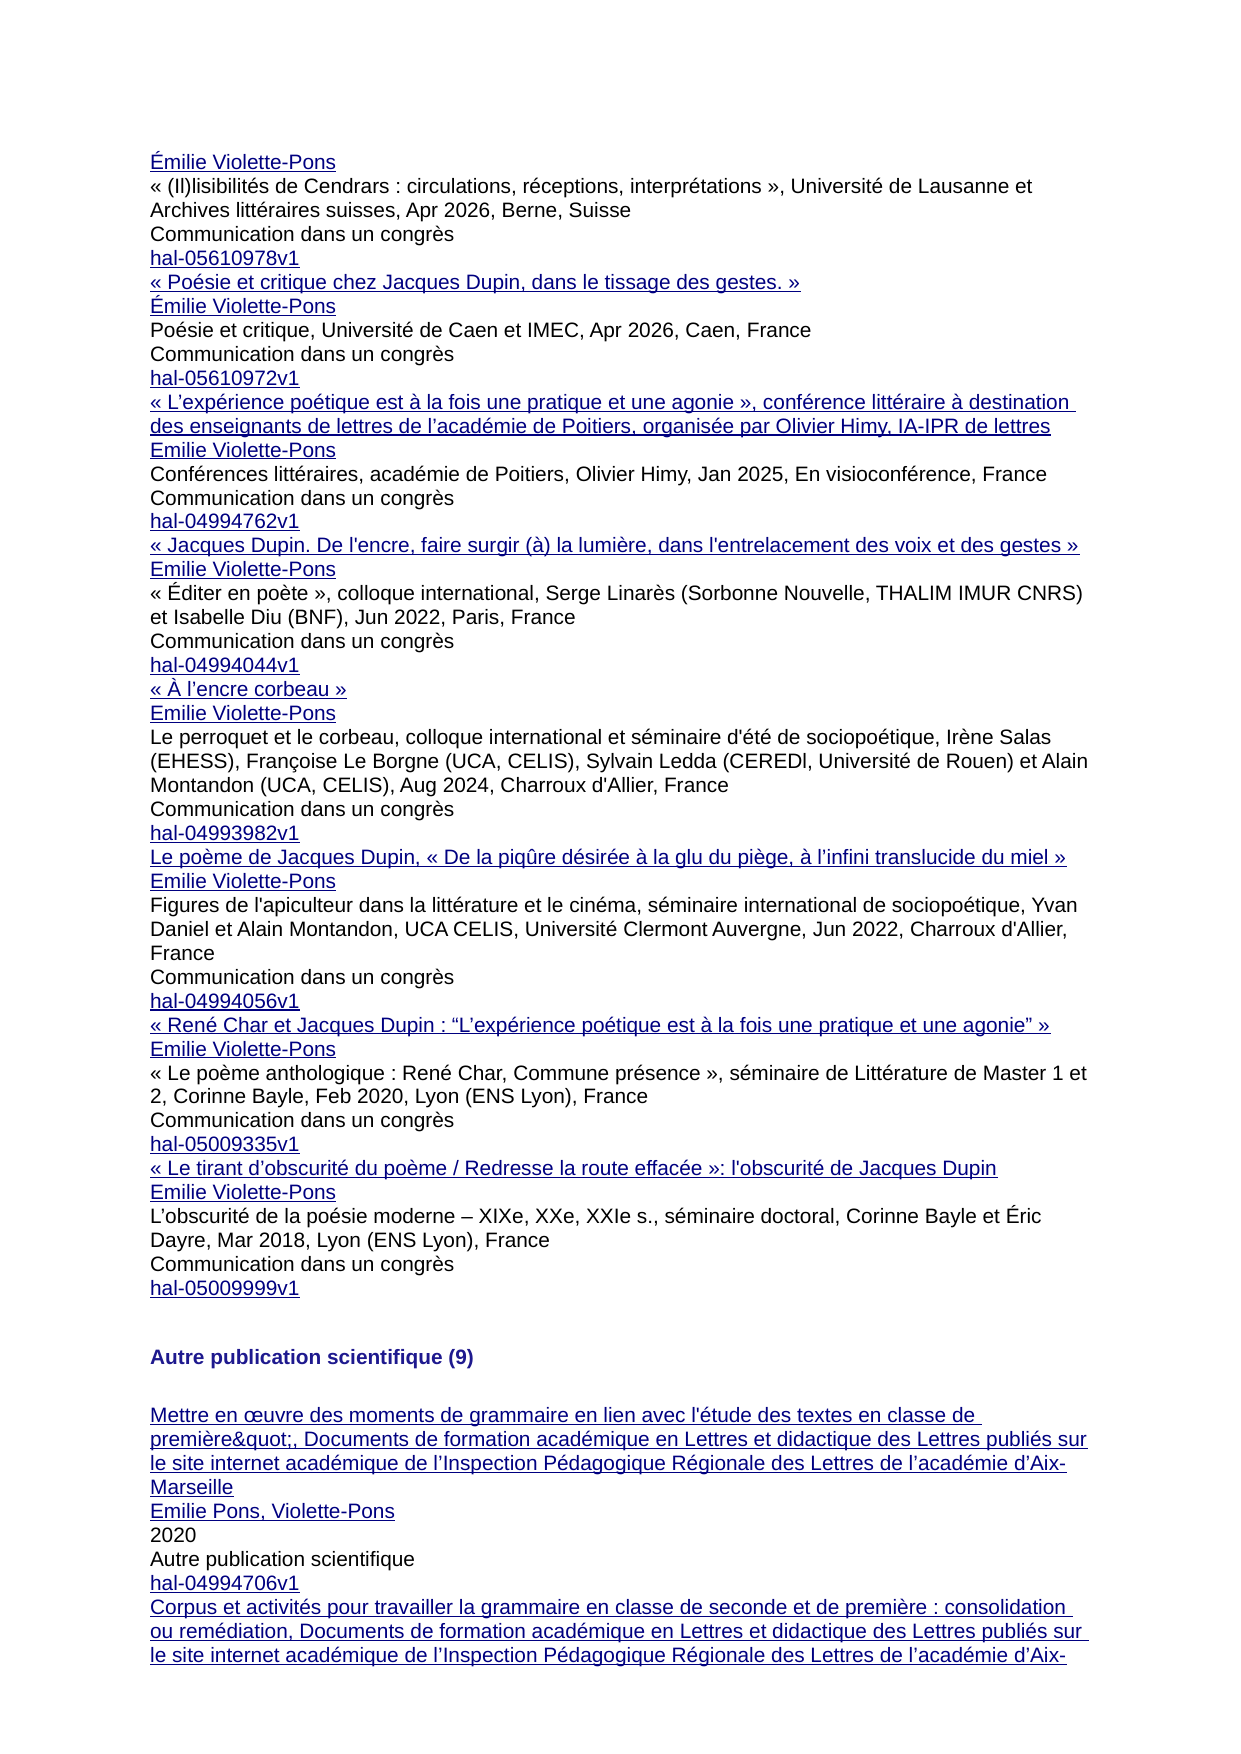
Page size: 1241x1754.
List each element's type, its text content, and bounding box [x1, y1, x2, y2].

table_cell « Poésie et critique chez Jacques Dupin, dans le tissage des gestes. » Émilie Violette-Pons Poésie et critique, Université de Caen et IMEC, Apr 2026, Caen, France Communication dans un congrès hal-05610972v1 [150, 270, 1090, 389]
subtitle Autre publication scientifique (9) [150, 1345, 1090, 1369]
table_header Émilie Violette-Pons « (Il)lisibilités de Cendrars : circulations, réceptions, interprétations », Université de Lausanne et Archives littéraires suisses, Apr 2026, Berne, Suisse Communication dans un congrès hal-05610978v1 [150, 150, 1090, 270]
table_cell « René Char et Jacques Dupin : “L’expérience poétique est à la fois une pratique et une agonie” » Emilie Violette-Pons « Le poème anthologique : René Char, Commune présence », séminaire de Littérature de Master 1 et 2, Corinne Bayle, Feb 2020, Lyon (ENS Lyon), France Communication dans un congrès hal-05009335v1 [150, 1013, 1090, 1156]
table_cell « À l’encre corbeau » Emilie Violette-Pons Le perroquet et le corbeau, colloque international et séminaire d'été de sociopoétique, Irène Salas (EHESS), Françoise Le Borgne (UCA, CELIS), Sylvain Ledda (CEREDl, Université de Rouen) et Alain Montandon (UCA, CELIS), Aug 2024, Charroux d'Allier, France Communication dans un congrès hal-04993982v1 [150, 677, 1090, 845]
table_cell Le poème de Jacques Dupin, « De la piqûre désirée à la glu du piège, à l’infini translucide du miel » Emilie Violette-Pons Figures de l'apiculteur dans la littérature et le cinéma, séminaire international de sociopoétique, Yvan Daniel et Alain Montandon, UCA CELIS, Université Clermont Auvergne, Jun 2022, Charroux d'Allier, France Communication dans un congrès hal-04994056v1 [150, 845, 1090, 1012]
table_cell Corpus et activités pour travailler la grammaire en classe de seconde et de première : consolidation ou remédiation, Documents de formation académique en Lettres et didactique des Lettres publiés sur le site internet académique de l’Inspection Pédagogique Régionale des Lettres de l’académie d’Aix- [150, 1595, 1090, 1667]
table_header Mettre en œuvre des moments de grammaire en lien avec l'étude des textes en classe de première&quot;, Documents de formation académique en Lettres et didactique des Lettres publiés sur le site internet académique de l’Inspection Pédagogique Régionale des Lettres de l’académie d’Aix-Marseille Emilie Pons, Violette-Pons 2020 Autre publication scientifique hal-04994706v1 [150, 1403, 1090, 1595]
table_cell « Jacques Dupin. De l'encre, faire surgir (à) la lumière, dans l'entrelacement des voix et des gestes » Emilie Violette-Pons « Éditer en poète », colloque international, Serge Linarès (Sorbonne Nouvelle, THALIM IMUR CNRS) et Isabelle Diu (BNF), Jun 2022, Paris, France Communication dans un congrès hal-04994044v1 [150, 533, 1090, 677]
table_cell « L’expérience poétique est à la fois une pratique et une agonie », conférence littéraire à destination des enseignants de lettres de l’académie de Poitiers, organisée par Olivier Himy, IA-IPR de lettres Emilie Violette-Pons Conférences littéraires, académie de Poitiers, Olivier Himy, Jan 2025, En visioconférence, France Communication dans un congrès hal-04994762v1 [150, 390, 1090, 533]
table_cell « Le tirant d’obscurité du poème / Redresse la route effacée »: l'obscurité de Jacques Dupin Emilie Violette-Pons L’obscurité de la poésie moderne – XIXe, XXe, XXIe s., séminaire doctoral, Corinne Bayle et Éric Dayre, Mar 2018, Lyon (ENS Lyon), France Communication dans un congrès hal-05009999v1 [150, 1156, 1090, 1300]
